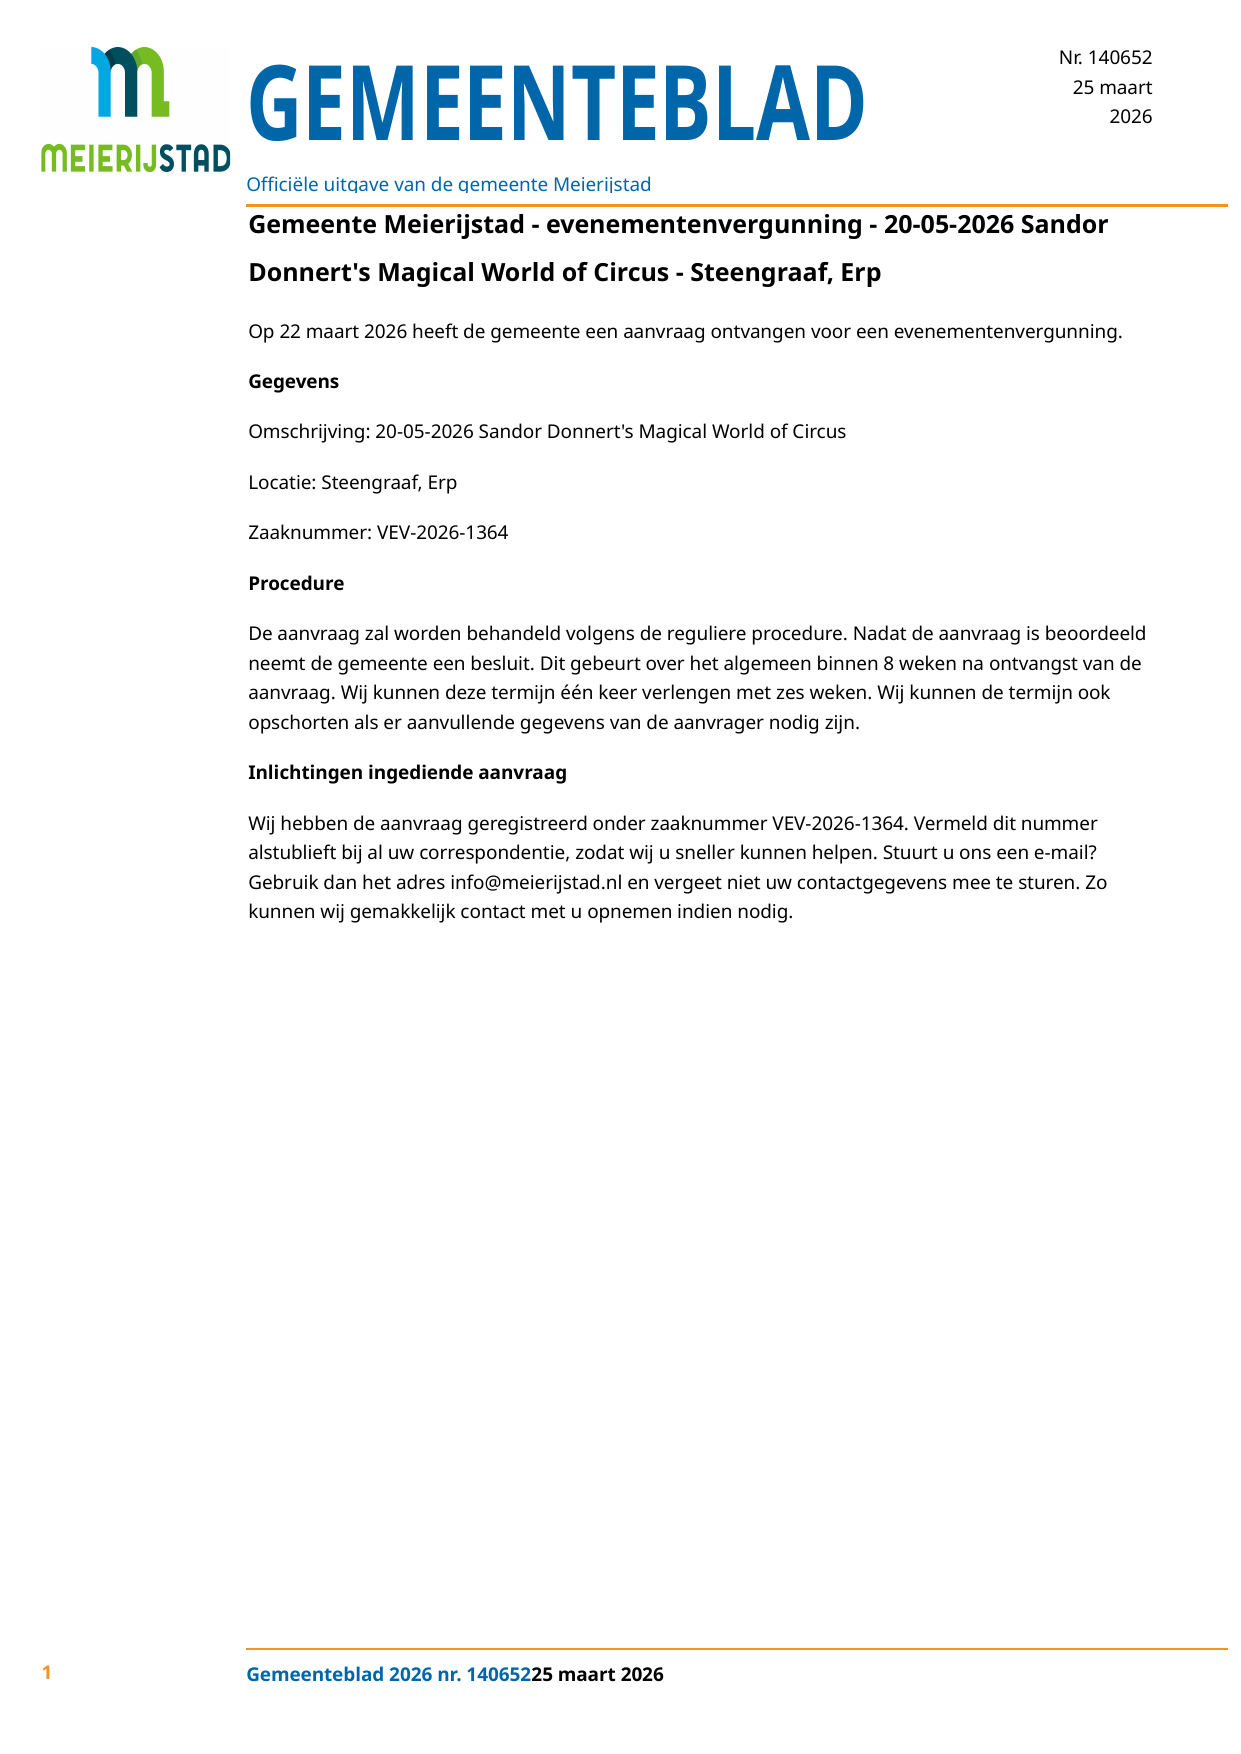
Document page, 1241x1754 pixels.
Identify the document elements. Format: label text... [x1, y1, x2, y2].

text Op 22 maart 2026 heeft de gemeente een aanvraag ontvangen voor een evenementenvergunning. [248, 318, 1152, 344]
text Zaaknummer: VEV-2026-1364 [248, 519, 1152, 545]
text Procedure [248, 570, 1152, 596]
text Inlichtingen ingediende aanvraag [248, 759, 1152, 785]
text De aanvraag zal worden behandeld volgens de reguliere procedure. Nadat de aanvraag is beoordeeld neemt de gemeente een besluit. Dit gebeurt over het algemeen binnen 8 weken na ontvangst van de aanvraag. Wij kunnen deze termijn één keer verlengen met zes weken. Wij kunnen de termijn ook opschorten als er aanvullende gegevens van de aanvrager nodig zijn. [248, 620, 1152, 735]
picture [41, 47, 231, 172]
text Gegevens [248, 368, 1152, 394]
text Wij hebben de aanvraag geregistreerd onder zaaknummer VEV-2026-1364. Vermeld dit nummer alstublieft bij al uw correspondentie, zodat wij u sneller kunnen helpen. Stuurt u ons een e-mail? Gebruik dan het adres info@meierijstad.nl en vergeet niet uw contactgegevens mee te sturen. Zo kunnen wij gemakkelijk contact met u opnemen indien nodig. [248, 810, 1152, 924]
text Gemeente Meierijstad - evenementenvergunning - 20-05-2026 Sandor Donnert's Magical World of Circus - Steengraaf, Erp [248, 207, 1152, 288]
text Locatie: Steengraaf, Erp [248, 469, 1152, 495]
text Omschrijving: 20-05-2026 Sandor Donnert's Magical World of Circus [248, 419, 1152, 444]
